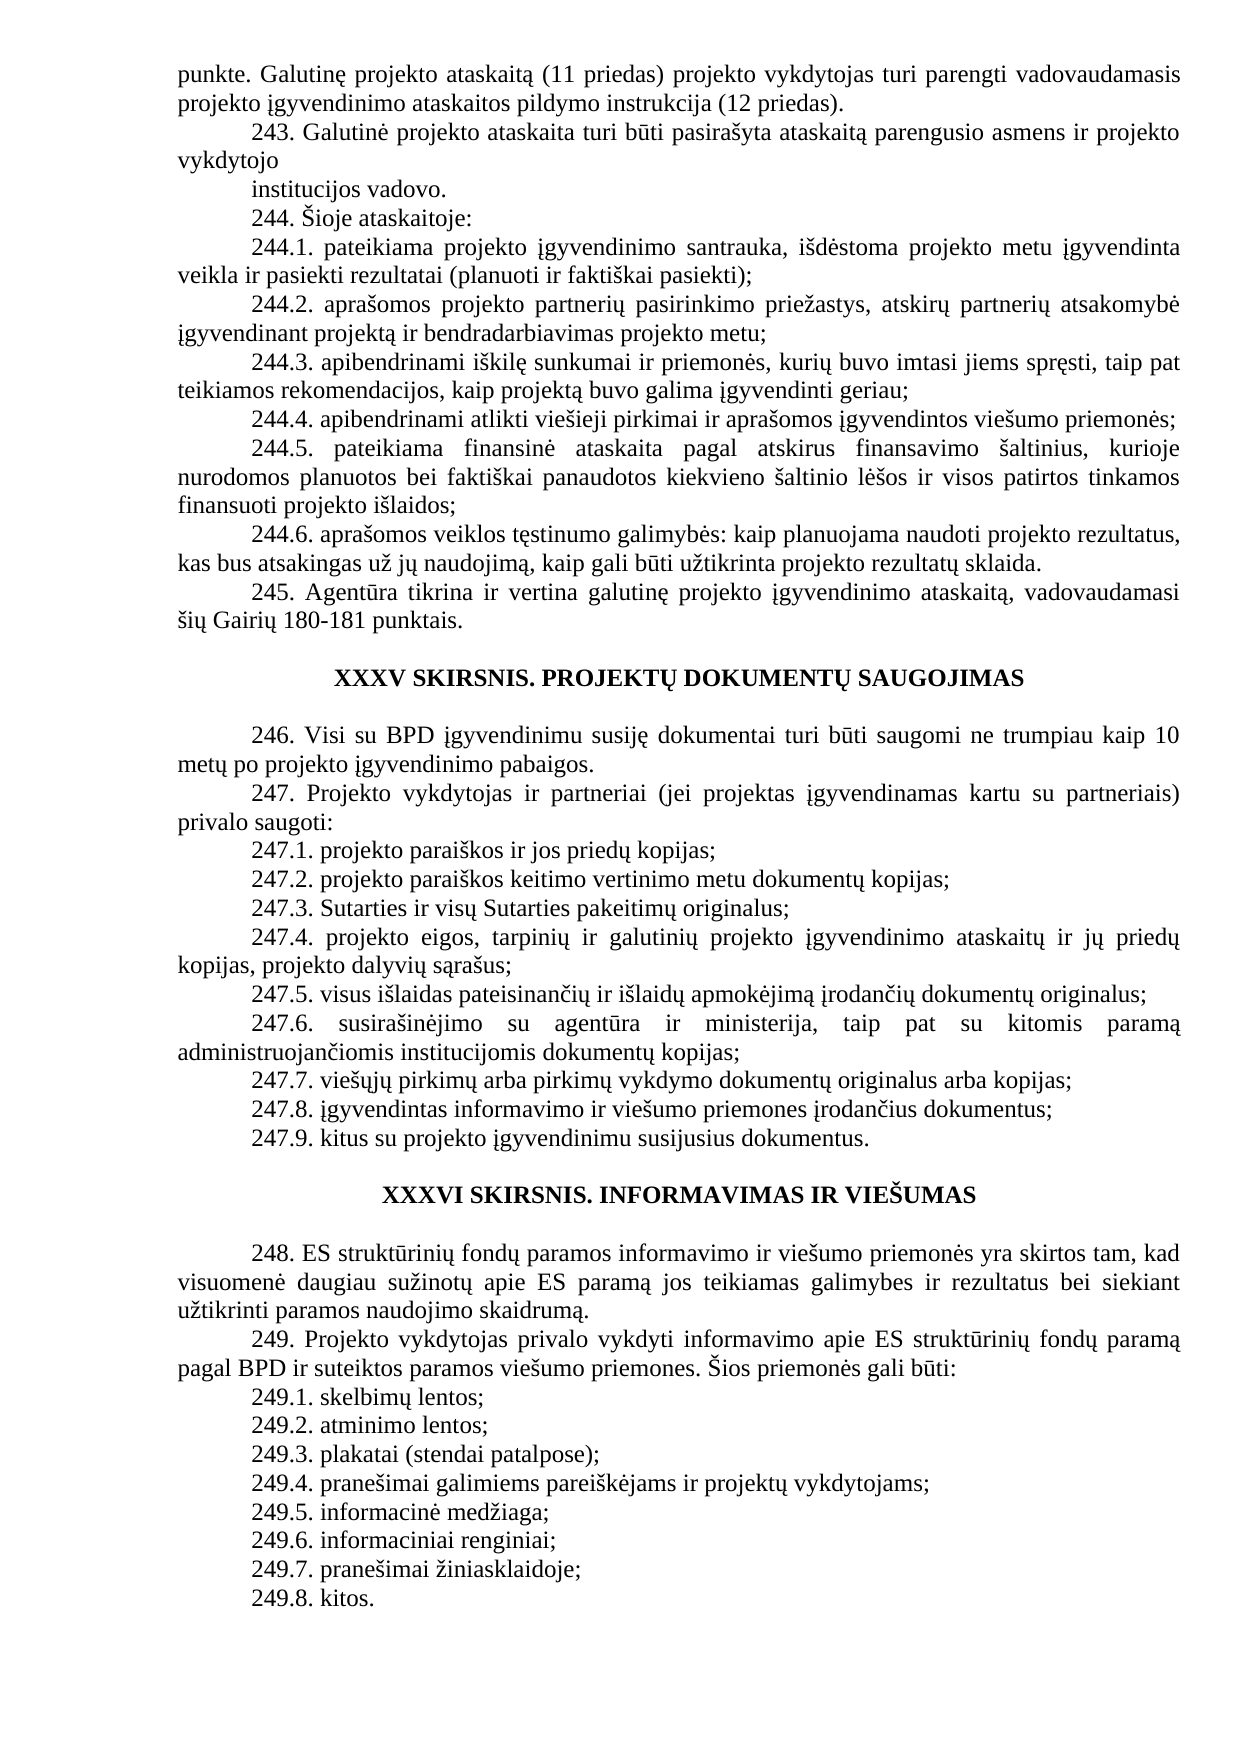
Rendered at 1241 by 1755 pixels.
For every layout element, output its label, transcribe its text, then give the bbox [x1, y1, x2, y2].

text 247.4. projekto eigos, tarpinių ir galutinių projekto įgyvendinimo ataskaitų ir jų priedų kopijas, projekto dalyvių sąrašus; [177, 922, 1181, 979]
text 247.3. Sutarties ir visų Sutarties pakeitimų originalus; [177, 893, 1181, 922]
text 249. Projekto vykdytojas privalo vykdyti informavimo apie ES struktūrinių fondų paramą pagal BPD ir suteiktos paramos viešumo priemones. Šios priemonės gali būti: [177, 1324, 1181, 1382]
text 249.5. informacinė medžiaga; [177, 1497, 1181, 1525]
text institucijos vadovo. [177, 174, 1181, 203]
text 244.6. aprašomos veiklos tęstinumo galimybės: kaip planuojama naudoti projekto rezultatus, kas bus atsakingas už jų naudojimą, kaip gali būti užtikrinta projekto rezultatų sklaida. [177, 519, 1181, 577]
text XXXV SKIRSNIS. PROJEKTŲ DOKUMENTŲ SAUGOJIMAS [177, 663, 1181, 692]
text 248. ES struktūrinių fondų paramos informavimo ir viešumo priemonės yra skirtos tam, kad visuomenė daugiau sužinotų apie ES paramą jos teikiamas galimybes ir rezultatus bei siekiant užtikrinti paramos naudojimo skaidrumą. [177, 1238, 1181, 1324]
text 247.9. kitus su projekto įgyvendinimu susijusius dokumentus. [177, 1123, 1181, 1152]
text 247.1. projekto paraiškos ir jos priedų kopijas; [177, 835, 1181, 864]
text 249.7. pranešimai žiniasklaidoje; [177, 1554, 1181, 1583]
text 247.5. visus išlaidas pateisinančių ir išlaidų apmokėjimą įrodančių dokumentų originalus; [177, 979, 1181, 1008]
text 243. Galutinė projekto ataskaita turi būti pasirašyta ataskaitą parengusio asmens ir projekto vykdytojo [177, 117, 1181, 174]
text 247.8. įgyvendintas informavimo ir viešumo priemones įrodančius dokumentus; [177, 1094, 1181, 1123]
text 245. Agentūra tikrina ir vertina galutinę projekto įgyvendinimo ataskaitą, vadovaudamasi šių Gairių 180-181 punktais. [177, 577, 1181, 634]
text 247. Projekto vykdytojas ir partneriai (jei projektas įgyvendinamas kartu su partneriais) privalo saugoti: [177, 778, 1181, 835]
text 247.6. susirašinėjimo su agentūra ir ministerija, taip pat su kitomis paramą administruojančiomis institucijomis dokumentų kopijas; [177, 1008, 1181, 1065]
text 249.4. pranešimai galimiems pareiškėjams ir projektų vykdytojams; [177, 1468, 1181, 1497]
text 247.7. viešųjų pirkimų arba pirkimų vykdymo dokumentų originalus arba kopijas; [177, 1065, 1181, 1094]
text 249.3. plakatai (stendai patalpose); [177, 1439, 1181, 1468]
text 244.5. pateikiama finansinė ataskaita pagal atskirus finansavimo šaltinius, kurioje nurodomos planuotos bei faktiškai panaudotos kiekvieno šaltinio lėšos ir visos patirtos tinkamos finansuoti projekto išlaidos; [177, 433, 1181, 519]
text 249.8. kitos. [177, 1583, 1181, 1612]
text 246. Visi su BPD įgyvendinimu susiję dokumentai turi būti saugomi ne trumpiau kaip 10 metų po projekto įgyvendinimo pabaigos. [177, 720, 1181, 778]
text 244.4. apibendrinami atlikti viešieji pirkimai ir aprašomos įgyvendintos viešumo priemonės; [177, 404, 1181, 433]
text 249.2. atminimo lentos; [177, 1410, 1181, 1439]
text 244.1. pateikiama projekto įgyvendinimo santrauka, išdėstoma projekto metu įgyvendinta veikla ir pasiekti rezultatai (planuoti ir faktiškai pasiekti); [177, 232, 1181, 289]
text 244.2. aprašomos projekto partnerių pasirinkimo priežastys, atskirų partnerių atsakomybė įgyvendinant projektą ir bendradarbiavimas projekto metu; [177, 289, 1181, 347]
text 249.1. skelbimų lentos; [177, 1382, 1181, 1410]
text 244.3. apibendrinami iškilę sunkumai ir priemonės, kurių buvo imtasi jiems spręsti, taip pat teikiamos rekomendacijos, kaip projektą buvo galima įgyvendinti geriau; [177, 347, 1181, 404]
text 249.6. informaciniai renginiai; [177, 1525, 1181, 1554]
text 247.2. projekto paraiškos keitimo vertinimo metu dokumentų kopijas; [177, 864, 1181, 893]
text 244. Šioje ataskaitoje: [177, 203, 1181, 232]
text punkte. Galutinę projekto ataskaitą (11 priedas) projekto vykdytojas turi parengti vadovaudamasis projekto įgyvendinimo ataskaitos pildymo instrukcija (12 priedas). [177, 59, 1181, 117]
text XXXVI SKIRSNIS. INFORMAVIMAS IR VIEŠUMAS [177, 1180, 1181, 1209]
